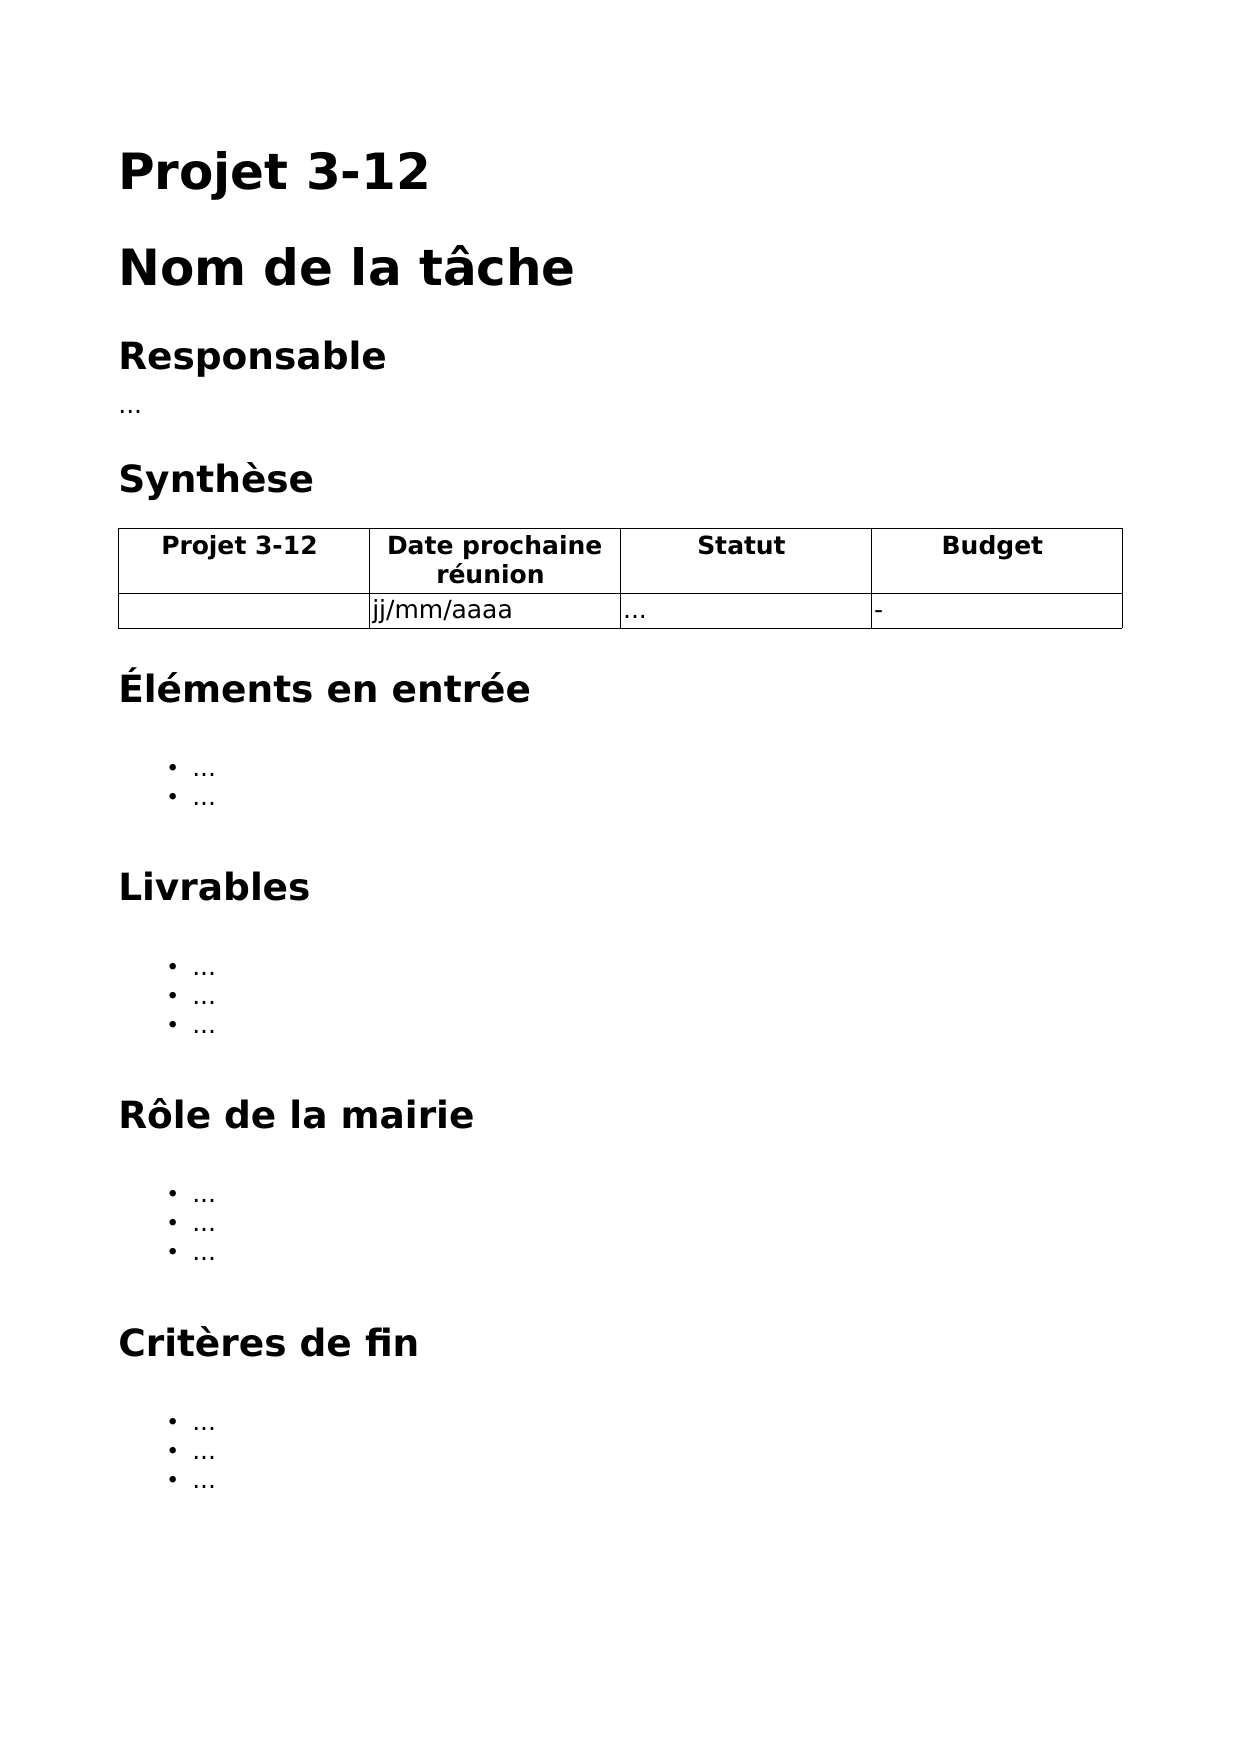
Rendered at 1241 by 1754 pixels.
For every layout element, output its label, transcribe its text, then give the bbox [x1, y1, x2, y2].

subtitle Synthèse [118, 457, 1122, 501]
table_header Statut [621, 529, 871, 593]
subtitle Livrables [118, 866, 1122, 910]
list ... [177, 1407, 1122, 1436]
subtitle Projet 3-12 [118, 143, 1122, 201]
table_header Budget [872, 529, 1122, 593]
list ... [177, 981, 1122, 1010]
table_header Projet 3-12 [119, 529, 369, 593]
table_cell ... [621, 594, 871, 628]
list ... [177, 1179, 1122, 1208]
list ... [177, 1208, 1122, 1238]
subtitle Responsable [118, 334, 1122, 378]
list ... [177, 952, 1122, 981]
list ... [177, 1010, 1122, 1039]
subtitle Éléments en entrée [118, 668, 1122, 711]
text ... [118, 391, 1122, 420]
list ... [177, 1436, 1122, 1465]
list ... [177, 1465, 1122, 1494]
table_cell [119, 594, 369, 628]
list ... [177, 782, 1122, 812]
subtitle Critères de fin [118, 1321, 1122, 1365]
list ... [177, 753, 1122, 782]
table_header Date prochaine réunion [370, 529, 620, 593]
table_cell jj/mm/aaaa [370, 594, 620, 628]
subtitle Nom de la tâche [118, 239, 1122, 297]
subtitle Rôle de la mairie [118, 1094, 1122, 1137]
table_cell - [872, 594, 1122, 628]
list ... [177, 1238, 1122, 1267]
